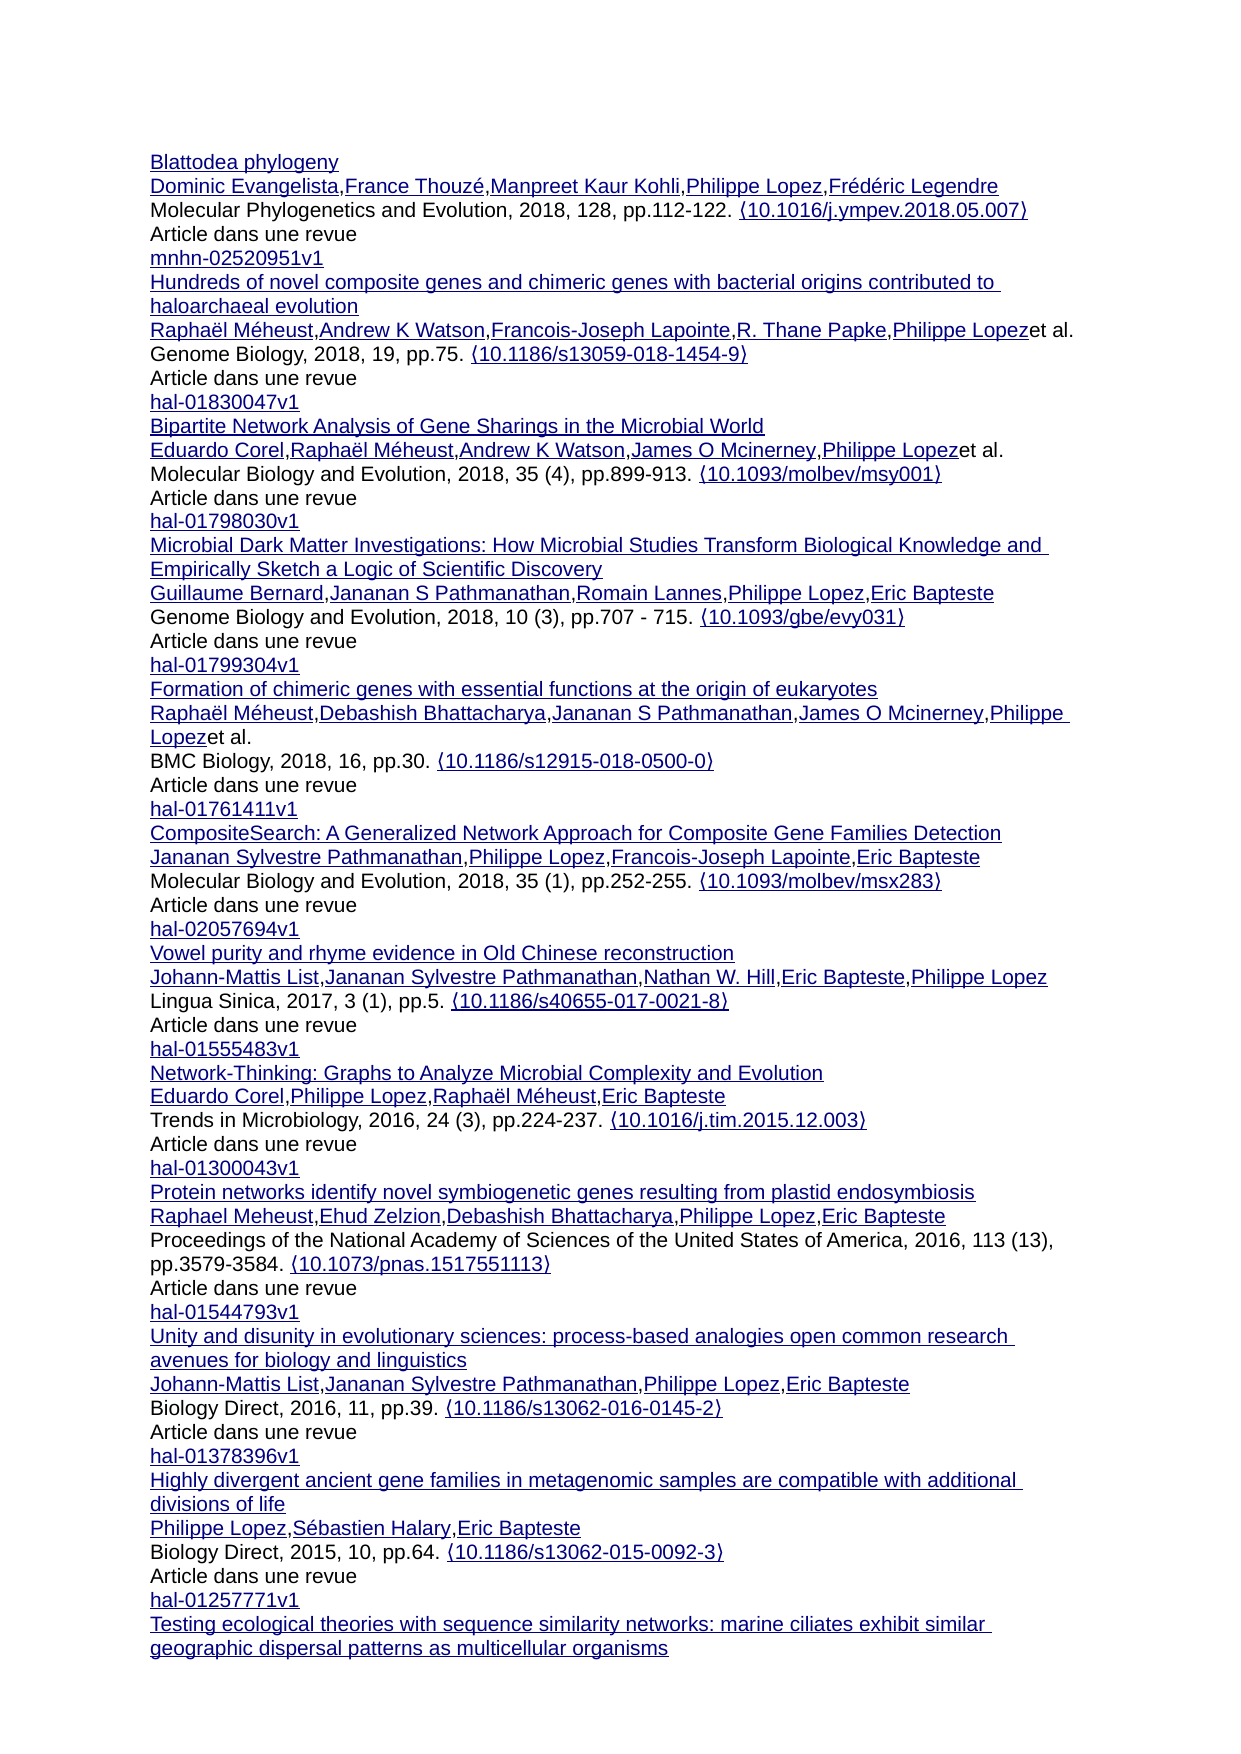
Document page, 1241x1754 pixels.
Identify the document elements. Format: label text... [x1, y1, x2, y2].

table_cell CompositeSearch: A Generalized Network Approach for Composite Gene Families Detection Jananan Sylvestre Pathmanathan,Philippe Lopez,Francois-Joseph Lapointe,Eric Bapteste Molecular Biology and Evolution, 2018, 35 (1), pp.252-255. ⟨10.1093/molbev/msx283⟩ Article dans une revue hal-02057694v1 [150, 821, 1090, 941]
table_cell Bipartite Network Analysis of Gene Sharings in the Microbial World Eduardo Corel,Raphaël Méheust,Andrew K Watson,James O Mcinerney,Philippe Lopezet al. Molecular Biology and Evolution, 2018, 35 (4), pp.899-913. ⟨10.1093/molbev/msy001⟩ Article dans une revue hal-01798030v1 [150, 414, 1090, 533]
table_cell Testing ecological theories with sequence similarity networks: marine ciliates exhibit similar geographic dispersal patterns as multicellular organisms [150, 1611, 1090, 1659]
table_cell Highly divergent ancient gene families in metagenomic samples are compatible with additional divisions of life Philippe Lopez,Sébastien Halary,Eric Bapteste Biology Direct, 2015, 10, pp.64. ⟨10.1186/s13062-015-0092-3⟩ Article dans une revue hal-01257771v1 [150, 1468, 1090, 1611]
table_cell Microbial Dark Matter Investigations: How Microbial Studies Transform Biological Knowledge and Empirically Sketch a Logic of Scientific Discovery Guillaume Bernard,Jananan S Pathmanathan,Romain Lannes,Philippe Lopez,Eric Bapteste Genome Biology and Evolution, 2018, 10 (3), pp.707 - 715. ⟨10.1093/gbe/evy031⟩ Article dans une revue hal-01799304v1 [150, 533, 1090, 677]
table_cell Network-Thinking: Graphs to Analyze Microbial Complexity and Evolution Eduardo Corel,Philippe Lopez,Raphaël Méheust,Eric Bapteste Trends in Microbiology, 2016, 24 (3), pp.224-237. ⟨10.1016/j.tim.2015.12.003⟩ Article dans une revue hal-01300043v1 [150, 1060, 1090, 1180]
table_cell Protein networks identify novel symbiogenetic genes resulting from plastid endosymbiosis Raphael Meheust,Ehud Zelzion,Debashish Bhattacharya,Philippe Lopez,Eric Bapteste Proceedings of the National Academy of Sciences of the United States of America, 2016, 113 (13), pp.3579-3584. ⟨10.1073/pnas.1517551113⟩ Article dans une revue hal-01544793v1 [150, 1180, 1090, 1324]
table_cell Formation of chimeric genes with essential functions at the origin of eukaryotes Raphaël Méheust,Debashish Bhattacharya,Jananan S Pathmanathan,James O Mcinerney,Philippe Lopezet al. BMC Biology, 2018, 16, pp.30. ⟨10.1186/s12915-018-0500-0⟩ Article dans une revue hal-01761411v1 [150, 677, 1090, 821]
table_cell Unity and disunity in evolutionary sciences: process-based analogies open common research avenues for biology and linguistics Johann-Mattis List,Jananan Sylvestre Pathmanathan,Philippe Lopez,Eric Bapteste Biology Direct, 2016, 11, pp.39. ⟨10.1186/s13062-016-0145-2⟩ Article dans une revue hal-01378396v1 [150, 1324, 1090, 1468]
table_cell Hundreds of novel composite genes and chimeric genes with bacterial origins contributed to haloarchaeal evolution Raphaël Méheust,Andrew K Watson,Francois-Joseph Lapointe,R. Thane Papke,Philippe Lopezet al. Genome Biology, 2018, 19, pp.75. ⟨10.1186/s13059-018-1454-9⟩ Article dans une revue hal-01830047v1 [150, 270, 1090, 413]
table_cell Vowel purity and rhyme evidence in Old Chinese reconstruction Johann-Mattis List,Jananan Sylvestre Pathmanathan,Nathan W. Hill,Eric Bapteste,Philippe Lopez Lingua Sinica, 2017, 3 (1), pp.5. ⟨10.1186/s40655-017-0021-8⟩ Article dans une revue hal-01555483v1 [150, 941, 1090, 1060]
table_cell Blattodea phylogeny Dominic Evangelista,France Thouzé,Manpreet Kaur Kohli,Philippe Lopez,Frédéric Legendre Molecular Phylogenetics and Evolution, 2018, 128, pp.112-122. ⟨10.1016/j.ympev.2018.05.007⟩ Article dans une revue mnhn-02520951v1 [150, 150, 1090, 270]
